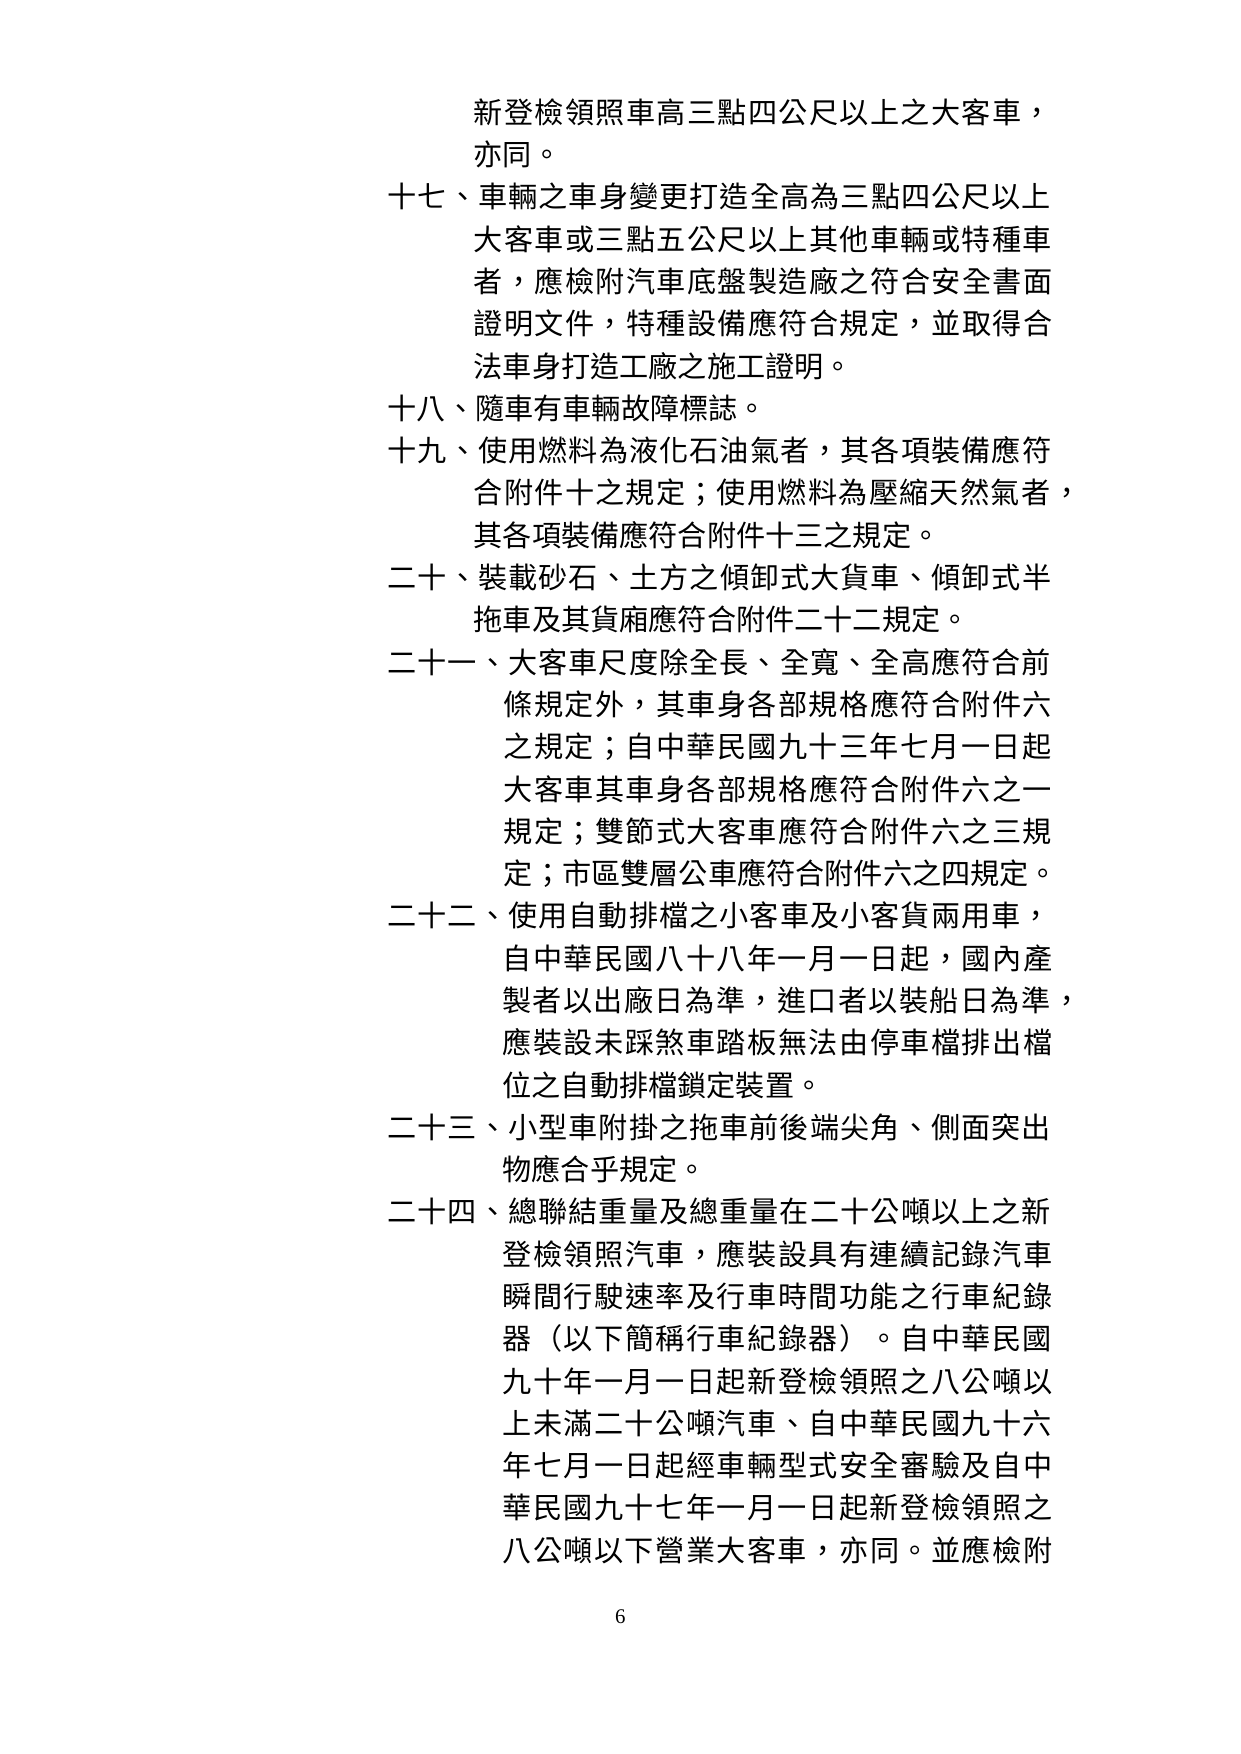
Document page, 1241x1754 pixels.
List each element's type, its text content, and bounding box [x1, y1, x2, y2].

text 二十四、總聯結重量及總重量在二十公噸以上之新登檢領照汽車，應裝設具有連續記錄汽車瞬間行駛速率及行車時間功能之行車紀錄器（以下簡稱行車紀錄器）。自中華民國九十年一月一日起新登檢領照之八公噸以上未滿二十公噸汽車、自中華民國九十六年七月一日起經車輛型式安全審驗及自中華民國九十七年一月一日起新登檢領照之八公噸以下營業大客車，亦同。並應檢附 [387, 1189, 1053, 1570]
text 二十二、使用自動排檔之小客車及小客貨兩用車，自中華民國八十八年一月一日起，國內產製者以出廠日為準，進口者以裝船日為準，應裝設未踩煞車踏板無法由停車檔排出檔位之自動排檔鎖定裝置。 [387, 893, 1053, 1104]
text 二十一、大客車尺度除全長、全寬、全高應符合前條規定外，其車身各部規格應符合附件六之規定；自中華民國九十三年七月一日起大客車其車身各部規格應符合附件六之一規定；雙節式大客車應符合附件六之三規定；市區雙層公車應符合附件六之四規定。 [387, 639, 1053, 893]
text 十八、隨車有車輛故障標誌。 [387, 386, 1053, 428]
text 新登檢領照車高三點四公尺以上之大客車，亦同。 [387, 89, 1053, 174]
text 十七、車輛之車身變更打造全高為三點四公尺以上大客車或三點五公尺以上其他車輛或特種車者，應檢附汽車底盤製造廠之符合安全書面證明文件，特種設備應符合規定，並取得合法車身打造工廠之施工證明。 [387, 174, 1053, 386]
text 二十三、小型車附掛之拖車前後端尖角、側面突出物應合乎規定。 [387, 1104, 1053, 1189]
text 十九、使用燃料為液化石油氣者，其各項裝備應符合附件十之規定；使用燃料為壓縮天然氣者，其各項裝備應符合附件十三之規定。 [387, 428, 1053, 555]
text 二十、裝載砂石、土方之傾卸式大貨車、傾卸式半拖車及其貨廂應符合附件二十二規定。 [387, 555, 1053, 639]
